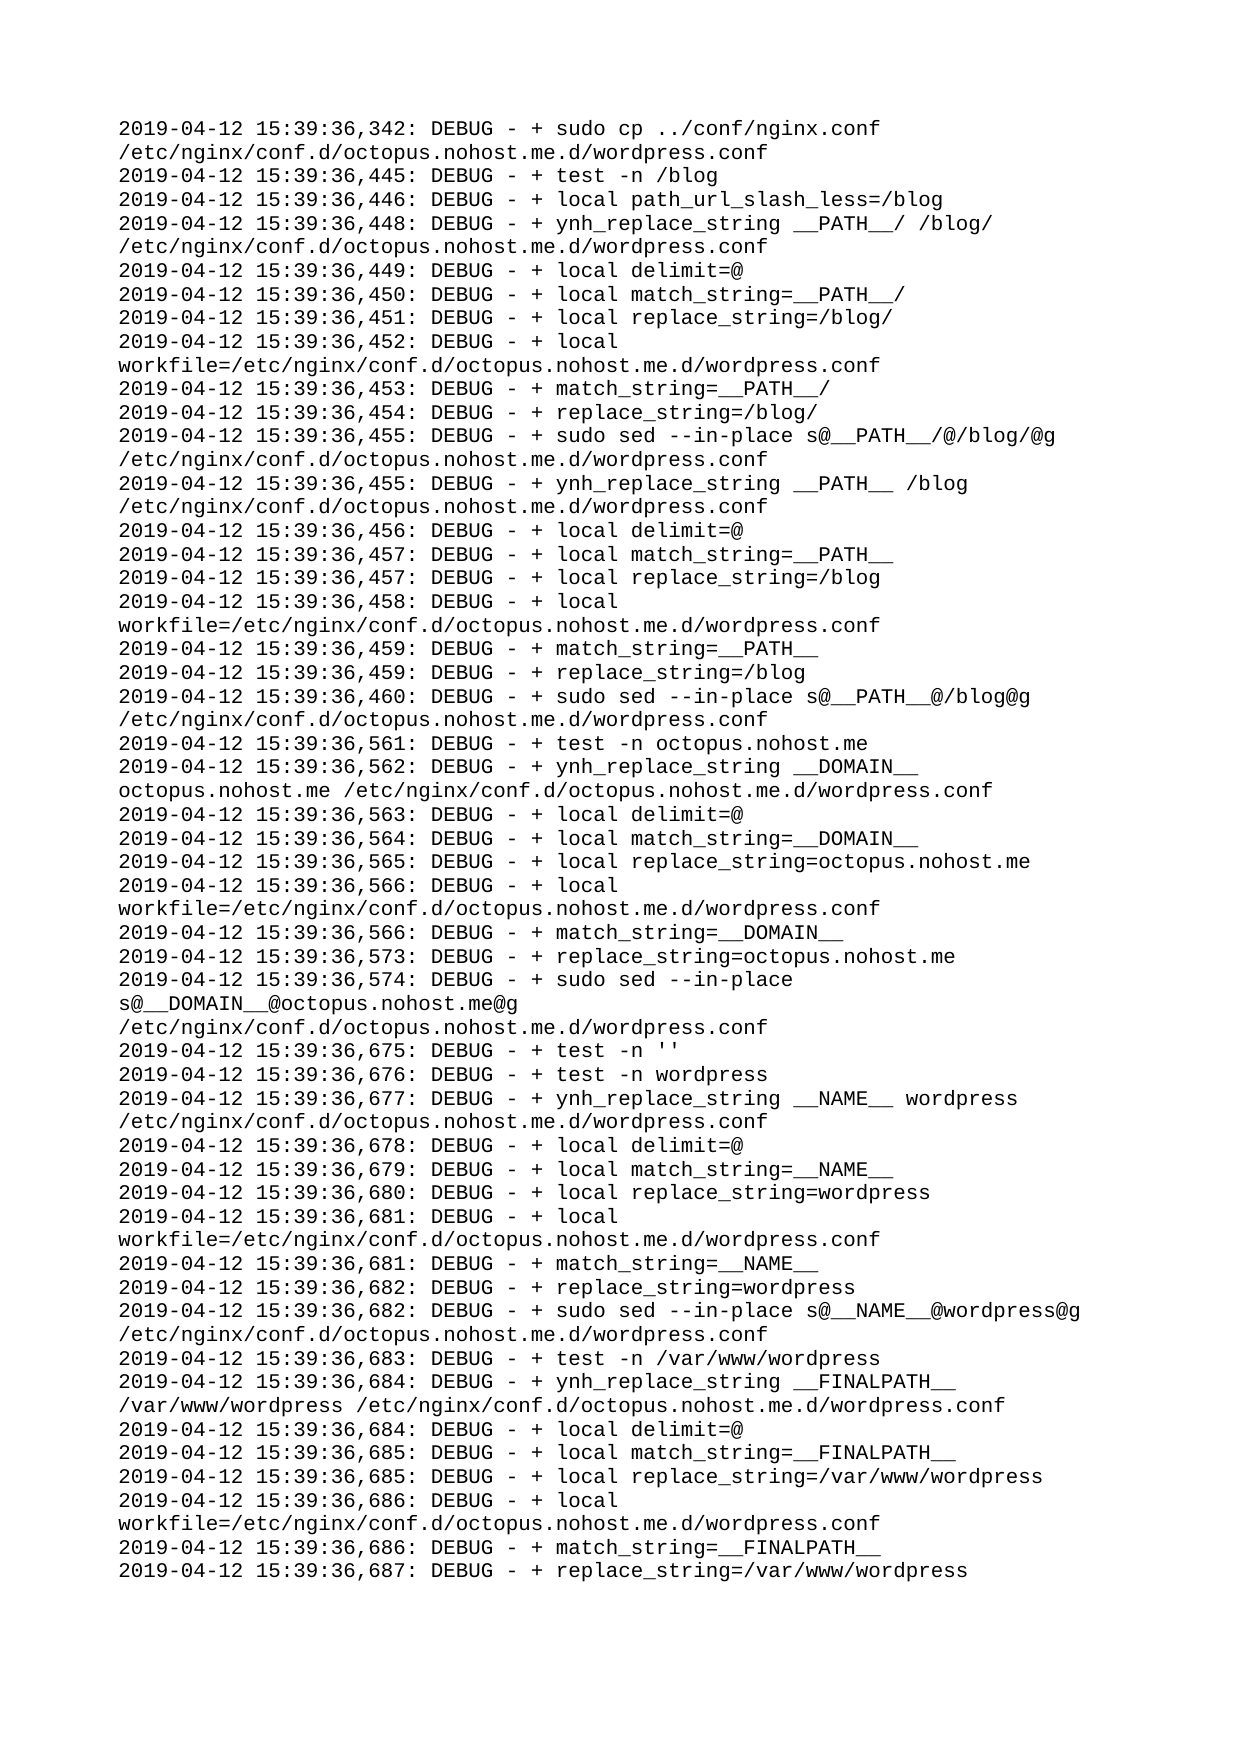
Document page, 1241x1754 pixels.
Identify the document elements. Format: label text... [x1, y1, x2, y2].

text 2019-04-12 15:39:36,451: DEBUG - + local replace_string=/blog/ [118, 307, 1122, 331]
text 2019-04-12 15:39:36,683: DEBUG - + test -n /var/www/wordpress [118, 1348, 1122, 1371]
text 2019-04-12 15:39:36,675: DEBUG - + test -n '' [118, 1040, 1122, 1064]
text 2019-04-12 15:39:36,680: DEBUG - + local replace_string=wordpress [118, 1182, 1122, 1206]
text 2019-04-12 15:39:36,460: DEBUG - + sudo sed --in-place s@__PATH__@/blog@g /etc/nginx/conf.d/octopus.nohost.me.d/wordpress.conf [118, 686, 1122, 733]
text 2019-04-12 15:39:36,446: DEBUG - + local path_url_slash_less=/blog [118, 189, 1122, 213]
text 2019-04-12 15:39:36,682: DEBUG - + sudo sed --in-place s@__NAME__@wordpress@g /etc/nginx/conf.d/octopus.nohost.me.d/wordpress.conf [118, 1300, 1122, 1348]
text 2019-04-12 15:39:36,459: DEBUG - + match_string=__PATH__ [118, 638, 1122, 662]
text 2019-04-12 15:39:36,566: DEBUG - + local workfile=/etc/nginx/conf.d/octopus.nohost.me.d/wordpress.conf [118, 875, 1122, 922]
text 2019-04-12 15:39:36,453: DEBUG - + match_string=__PATH__/ [118, 378, 1122, 402]
text 2019-04-12 15:39:36,676: DEBUG - + test -n wordpress [118, 1064, 1122, 1088]
text 2019-04-12 15:39:36,686: DEBUG - + match_string=__FINALPATH__ [118, 1537, 1122, 1561]
text 2019-04-12 15:39:36,445: DEBUG - + test -n /blog [118, 165, 1122, 189]
text 2019-04-12 15:39:36,686: DEBUG - + local workfile=/etc/nginx/conf.d/octopus.nohost.me.d/wordpress.conf [118, 1489, 1122, 1537]
text 2019-04-12 15:39:36,679: DEBUG - + local match_string=__NAME__ [118, 1158, 1122, 1182]
text 2019-04-12 15:39:36,563: DEBUG - + local delimit=@ [118, 804, 1122, 827]
text 2019-04-12 15:39:36,565: DEBUG - + local replace_string=octopus.nohost.me [118, 851, 1122, 875]
text 2019-04-12 15:39:36,573: DEBUG - + replace_string=octopus.nohost.me [118, 946, 1122, 969]
text 2019-04-12 15:39:36,685: DEBUG - + local match_string=__FINALPATH__ [118, 1442, 1122, 1466]
text 2019-04-12 15:39:36,457: DEBUG - + local replace_string=/blog [118, 567, 1122, 591]
text 2019-04-12 15:39:36,342: DEBUG - + sudo cp ../conf/nginx.conf /etc/nginx/conf.d/octopus.nohost.me.d/wordpress.conf [118, 118, 1122, 165]
text 2019-04-12 15:39:36,678: DEBUG - + local delimit=@ [118, 1135, 1122, 1158]
text 2019-04-12 15:39:36,455: DEBUG - + ynh_replace_string __PATH__ /blog /etc/nginx/conf.d/octopus.nohost.me.d/wordpress.conf [118, 473, 1122, 520]
text 2019-04-12 15:39:36,562: DEBUG - + ynh_replace_string __DOMAIN__ octopus.nohost.me /etc/nginx/conf.d/octopus.nohost.me.d/wordpress.conf [118, 757, 1122, 804]
text 2019-04-12 15:39:36,455: DEBUG - + sudo sed --in-place s@__PATH__/@/blog/@g /etc/nginx/conf.d/octopus.nohost.me.d/wordpress.conf [118, 426, 1122, 473]
text 2019-04-12 15:39:36,457: DEBUG - + local match_string=__PATH__ [118, 544, 1122, 567]
text 2019-04-12 15:39:36,454: DEBUG - + replace_string=/blog/ [118, 402, 1122, 426]
text 2019-04-12 15:39:36,452: DEBUG - + local workfile=/etc/nginx/conf.d/octopus.nohost.me.d/wordpress.conf [118, 331, 1122, 378]
text 2019-04-12 15:39:36,458: DEBUG - + local workfile=/etc/nginx/conf.d/octopus.nohost.me.d/wordpress.conf [118, 591, 1122, 638]
text 2019-04-12 15:39:36,459: DEBUG - + replace_string=/blog [118, 662, 1122, 686]
text 2019-04-12 15:39:36,684: DEBUG - + local delimit=@ [118, 1419, 1122, 1442]
text 2019-04-12 15:39:36,449: DEBUG - + local delimit=@ [118, 260, 1122, 284]
text 2019-04-12 15:39:36,681: DEBUG - + match_string=__NAME__ [118, 1253, 1122, 1277]
text 2019-04-12 15:39:36,456: DEBUG - + local delimit=@ [118, 520, 1122, 544]
text 2019-04-12 15:39:36,682: DEBUG - + replace_string=wordpress [118, 1277, 1122, 1300]
text 2019-04-12 15:39:36,685: DEBUG - + local replace_string=/var/www/wordpress [118, 1466, 1122, 1489]
text 2019-04-12 15:39:36,677: DEBUG - + ynh_replace_string __NAME__ wordpress /etc/nginx/conf.d/octopus.nohost.me.d/wordpress.conf [118, 1088, 1122, 1135]
text 2019-04-12 15:39:36,450: DEBUG - + local match_string=__PATH__/ [118, 284, 1122, 307]
text 2019-04-12 15:39:36,564: DEBUG - + local match_string=__DOMAIN__ [118, 827, 1122, 851]
text 2019-04-12 15:39:36,684: DEBUG - + ynh_replace_string __FINALPATH__ /var/www/wordpress /etc/nginx/conf.d/octopus.nohost.me.d/wordpress.conf [118, 1371, 1122, 1419]
text 2019-04-12 15:39:36,574: DEBUG - + sudo sed --in-place s@__DOMAIN__@octopus.nohost.me@g /etc/nginx/conf.d/octopus.nohost.me.d/wordpress.conf [118, 969, 1122, 1040]
text 2019-04-12 15:39:36,561: DEBUG - + test -n octopus.nohost.me [118, 733, 1122, 757]
text 2019-04-12 15:39:36,566: DEBUG - + match_string=__DOMAIN__ [118, 922, 1122, 946]
text 2019-04-12 15:39:36,448: DEBUG - + ynh_replace_string __PATH__/ /blog/ /etc/nginx/conf.d/octopus.nohost.me.d/wordpress.conf [118, 213, 1122, 260]
text 2019-04-12 15:39:36,681: DEBUG - + local workfile=/etc/nginx/conf.d/octopus.nohost.me.d/wordpress.conf [118, 1206, 1122, 1253]
text 2019-04-12 15:39:36,687: DEBUG - + replace_string=/var/www/wordpress [118, 1561, 1122, 1584]
